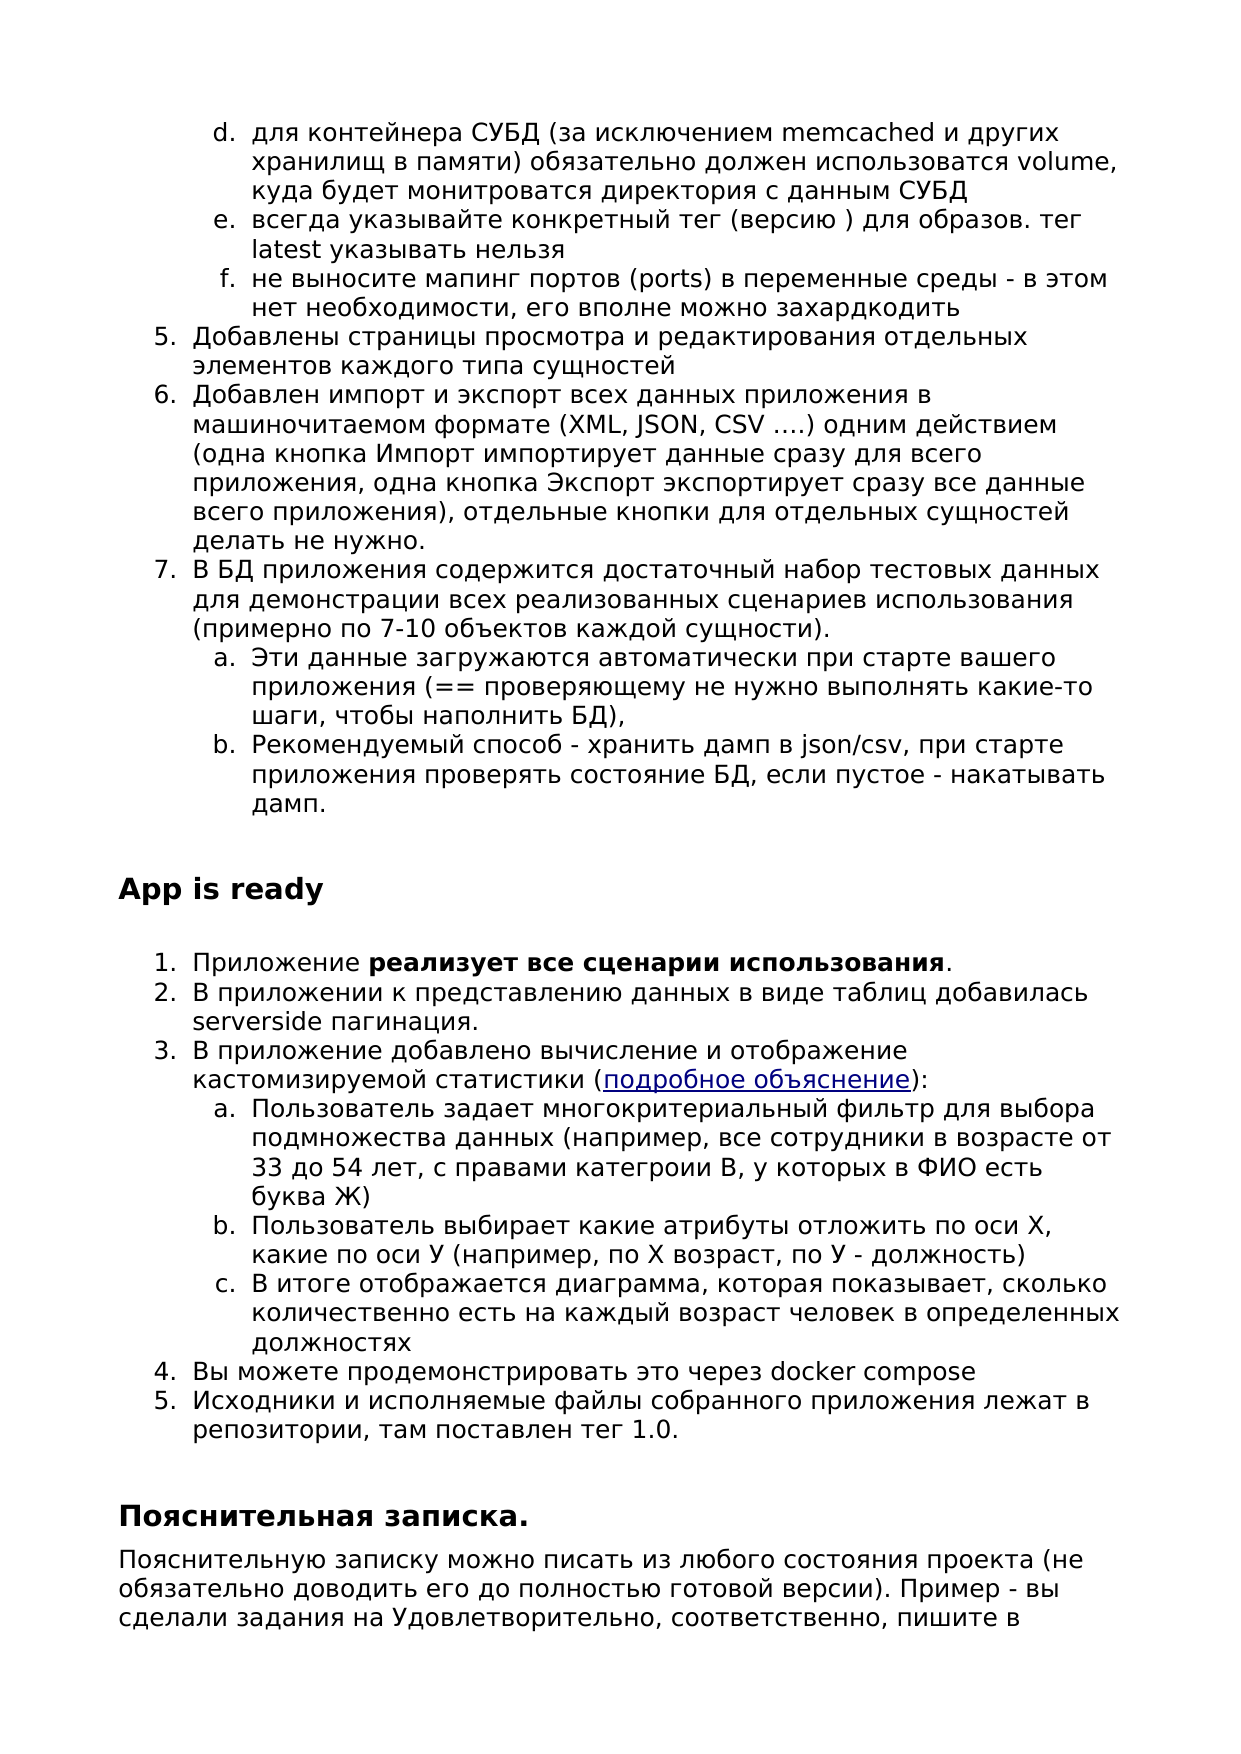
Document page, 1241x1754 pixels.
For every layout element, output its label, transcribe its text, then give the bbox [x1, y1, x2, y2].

list Рекомендуемый способ - хранить дамп в json/csv, при старте приложения проверять состояние БД, если пустое - накатывать дамп. [236, 731, 1122, 818]
list для контейнера СУБД (за исключением memcached и других хранилищ в памяти) обязательно должен использоватся volume, куда будет монитроватся директория с данным СУБД [236, 118, 1122, 206]
subtitle App is ready [118, 873, 1122, 907]
list Вы можете продемонстрировать это через docker compose [177, 1357, 1122, 1386]
list Пользователь выбирает какие атрибуты отложить по оси Х, какие по оси У (например, по Х возраст, по У - должность) [236, 1211, 1122, 1269]
list Добавлены страницы просмотра и редактирования отдельных элементов каждого типа сущностей [177, 322, 1122, 381]
list Приложение реализует все сценарии использования. [177, 948, 1122, 978]
list Исходники и исполняемые файлы собранного приложения лежат в репозитории, там поставлен тег 1.0. [177, 1386, 1122, 1444]
list Добавлен импорт и экспорт всех данных приложения в машиночитаемом формате (XML, JSON, CSV ….) одним действием (одна кнопка Импорт импортирует данные сразу для всего приложения, одна кнопка Экспорт экспортирует сразу все данные всего приложения), отдельные кнопки для отдельных сущностей делать не нужно. [177, 381, 1122, 556]
list В приложение добавлено вычисление и отображение кастомизируемой статистики (подробное объяснение): [177, 1036, 1122, 1094]
list всегда указывайте конкретный тег (версию ) для образов. тег latest указывать нельзя [236, 206, 1122, 264]
list Пользователь задает многокритериальный фильтр для выбора подмножества данных (например, все сотрудники в возрасте от 33 до 54 лет, с правами категроии В, у которых в ФИО есть буква Ж) [236, 1094, 1122, 1211]
list В БД приложения содержится достаточный набор тестовых данных для демонстрации всех реализованных сценариев использования (примерно по 7-10 объектов каждой сущности). [177, 556, 1122, 643]
list В итоге отображается диаграмма, которая показывает, сколько количественно есть на каждый возраст человек в определенных должностях [236, 1269, 1122, 1357]
list Эти данные загружаются автоматически при старте вашего приложения (== проверяющему не нужно выполнять какие-то шаги, чтобы наполнить БД), [236, 643, 1122, 731]
text Пояснительную записку можно писать из любого состояния проекта (не обязательно доводить его до полностью готовой версии). Пример - вы сделали задания на Удовлетворительно, соответственно, пишите в [118, 1545, 1122, 1633]
list не выносите мапинг портов (ports) в переменные среды - в этом нет необходимости, его вполне можно захардкодить [236, 264, 1122, 322]
subtitle Пояснительная записка. [118, 1499, 1122, 1533]
list В приложении к представлению данных в виде таблиц добавилась serverside пагинация. [177, 978, 1122, 1036]
